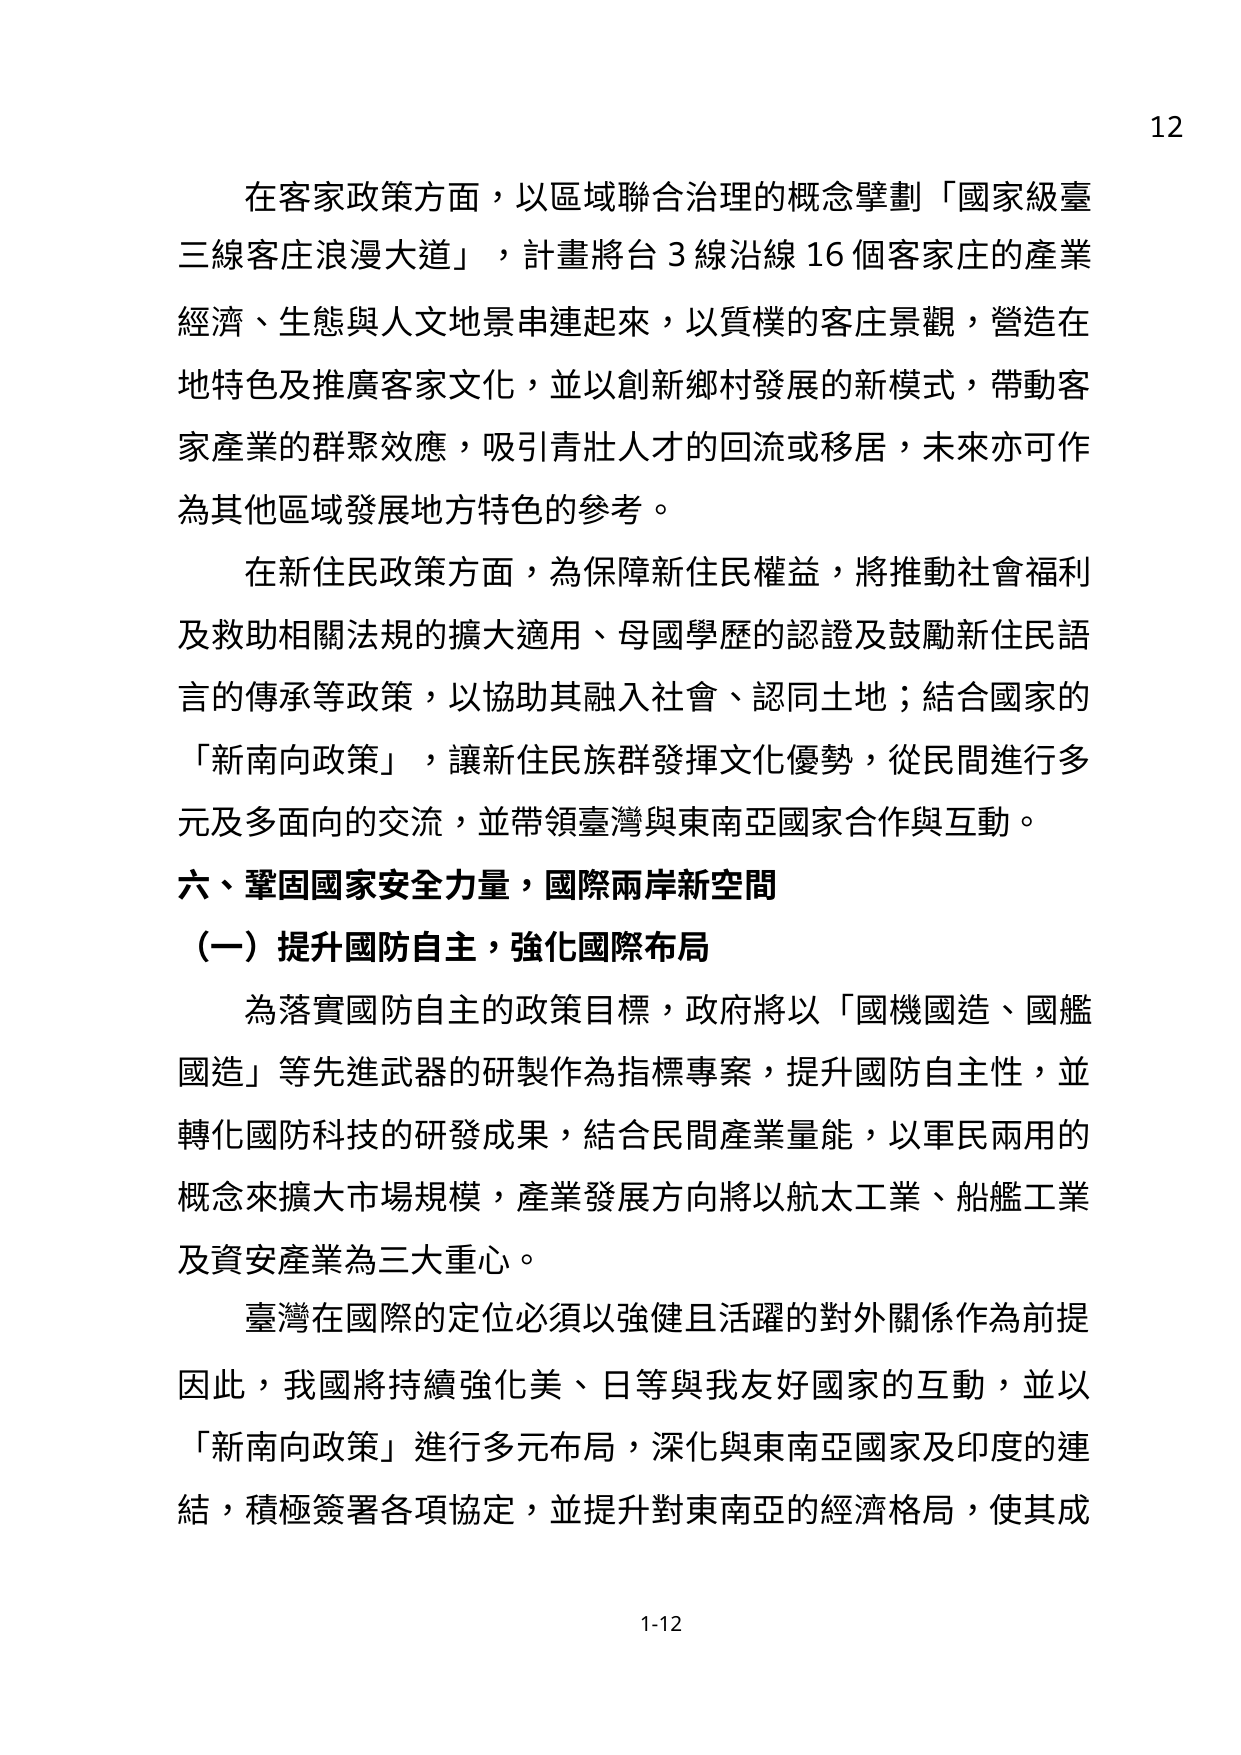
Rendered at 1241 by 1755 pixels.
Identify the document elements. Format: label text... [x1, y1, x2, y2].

text 臺灣在國際的定位必須以強健且活躍的對外關係作為前提，因此，我國將持續強化美、日等與我友好國家的互動，並以「新南向政策」進行多元布局，深化與東南亞國家及印度的連結，積極簽署各項協定，並提升對東南亞的經濟格局，使其成為我國內需市場的延伸，開拓更多合作及交流的領域。為增加東南亞旅客來臺誘因，除已實施泰國及汶萊旅客來臺30天免簽外，其他東南亞國家，如印尼、越南、菲律賓、印度、緬甸、柬埔寨及寮國的旅客，則採有條件免簽，未來並將評估執行成效，採取更積極有效的開放措施，吸引東南亞及其他地區國家人民來臺觀光旅遊。在區域經貿整合方面，政府將積極爭取加入「跨太平洋夥伴協定」(TPP)及「區域全面經濟夥伴協定」(RCEP)等重要區域經濟整合機制。 [177, 1284, 1093, 1534]
text 六、鞏固國家安全力量，國際兩岸新空間 [177, 847, 1093, 909]
text 在新住民政策方面，為保障新住民權益，將推動社會福利及救助相關法規的擴大適用、母國學歷的認證及鼓勵新住民語言的傳承等政策，以協助其融入社會、認同土地；結合國家的「新南向政策」，讓新住民族群發揮文化優勢，從民間進行多元及多面向的交流，並帶領臺灣與東南亞國家合作與互動。 [177, 534, 1093, 847]
text 為落實國防自主的政策目標，政府將以「國機國造、國艦國造」等先進武器的研製作為指標專案，提升國防自主性，並轉化國防科技的研發成果，結合民間產業量能，以軍民兩用的概念來擴大市場規模，產業發展方向將以航太工業、船艦工業及資安產業為三大重心。 [177, 972, 1093, 1284]
text （一）提升國防自主，強化國際布局 [177, 909, 1093, 972]
text 在客家政策方面，以區域聯合治理的概念擘劃「國家級臺三線客庄浪漫大道」，計畫將台3線沿線16個客家庄的產業經濟、生態與人文地景串連起來，以質樸的客庄景觀，營造在地特色及推廣客家文化，並以創新鄉村發展的新模式，帶動客家產業的群聚效應，吸引青壯人才的回流或移居，未來亦可作為其他區域發展地方特色的參考。 [177, 159, 1093, 534]
